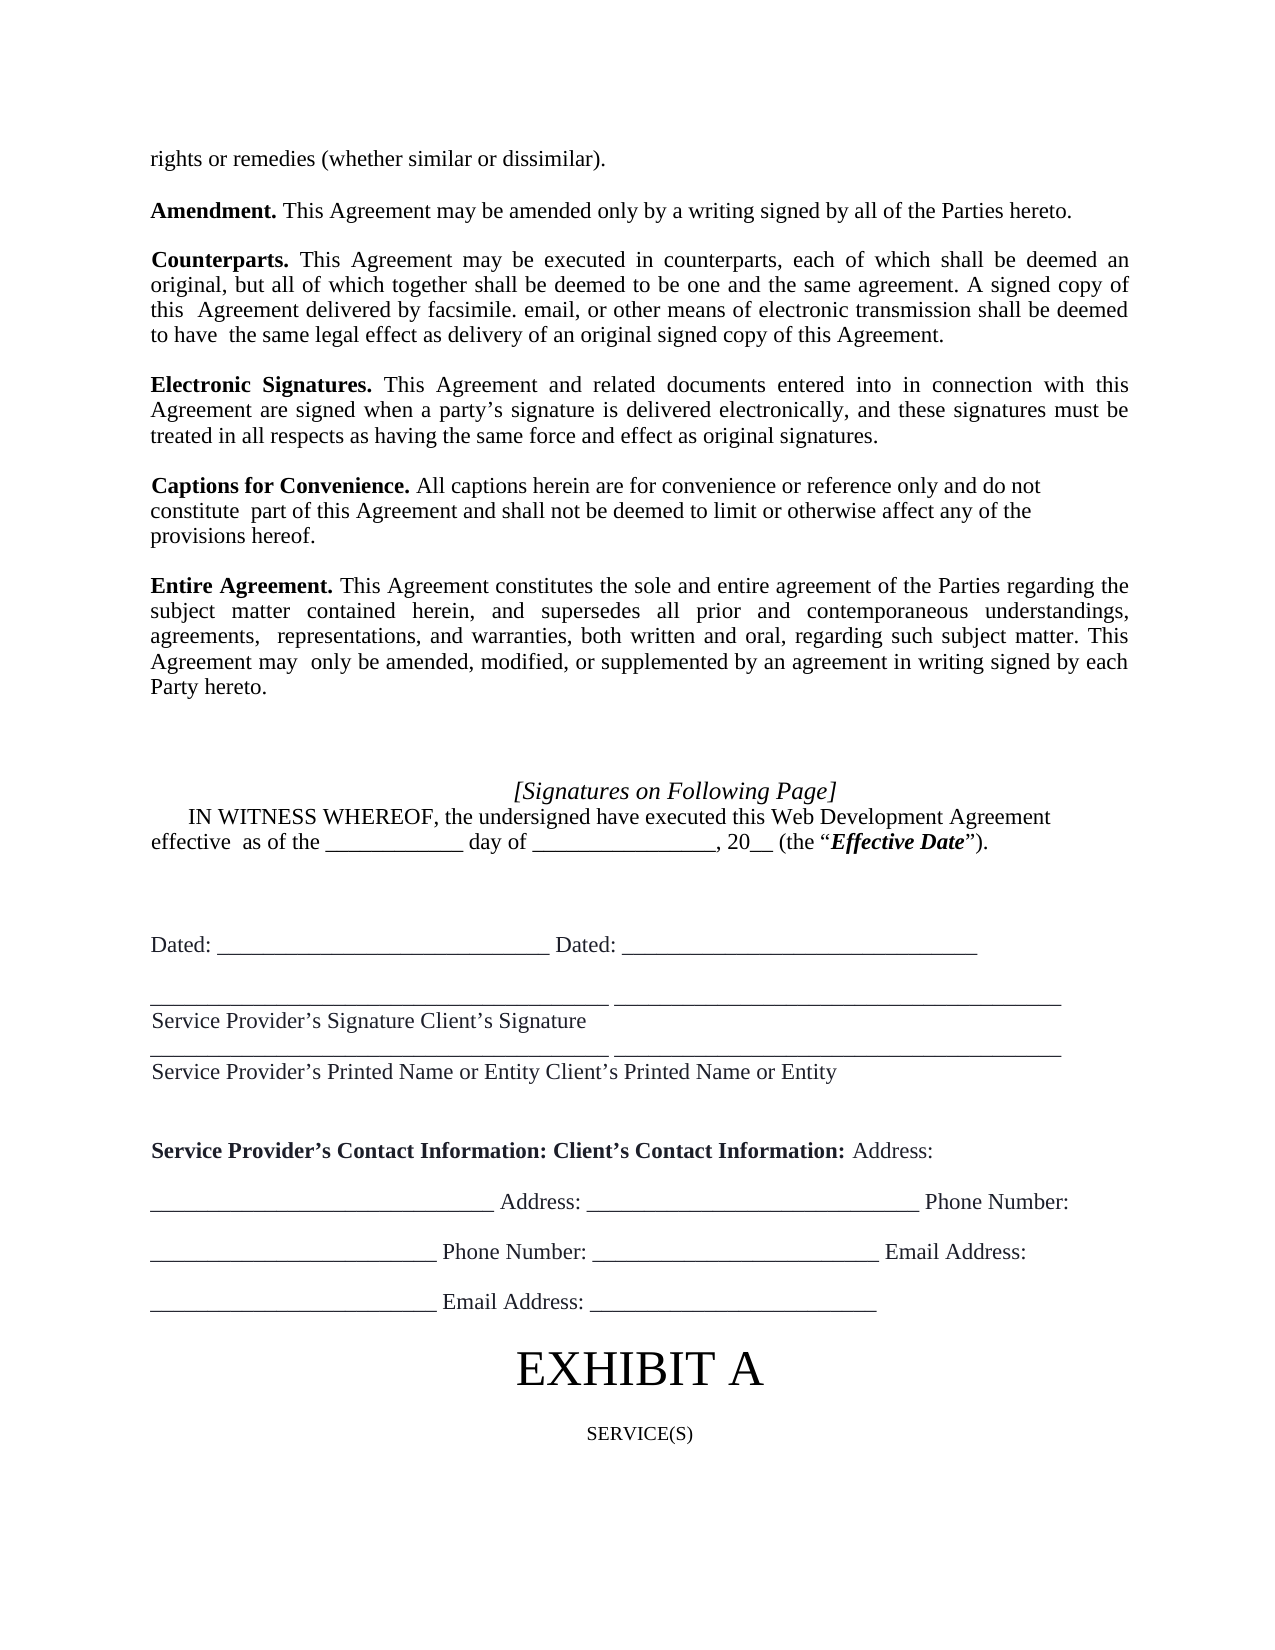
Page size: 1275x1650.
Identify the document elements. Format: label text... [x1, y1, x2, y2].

text rights or remedies (whether similar or dissimilar). [150, 147, 1130, 172]
text [Signatures on Following Page] [148, 776, 837, 804]
text Electronic Signatures. This Agreement and related documents entered into in connection with this Agreement are signed when a party’s signature is delivered electronically, and these signatures must be treated in all respects as having the same force and effect as original signatures. [150, 373, 1130, 448]
text ________________________________________ _______________________________________ Service Provider’s Signature Client’s Signature [150, 983, 1122, 1033]
text Service Provider’s Contact Information: Client’s Contact Information: Address: ______________________________ Address: _____________________________ Phone Number: _________________________ Phone Number: _________________________ Email Address: _________________________ Email Address: _________________________ [150, 1137, 1112, 1315]
text EXHIBIT A [148, 1339, 1131, 1396]
text Amendment. This Agreement may be amended only by a writing signed by all of the Parties hereto. [150, 197, 1131, 223]
text Dated: _____________________________ Dated: _______________________________ [150, 931, 1131, 957]
text ________________________________________ _______________________________________ Service Provider’s Printed Name or Entity Client’s Printed Name or Entity [150, 1034, 1122, 1084]
text Counterparts. This Agreement may be executed in counterparts, each of which shall be deemed an original, but all of which together shall be deemed to be one and the same agreement. A signed copy of this Agreement delivered by facsimile. email, or other means of electronic transmission shall be deemed to have the same legal effect as delivery of an original signed copy of this Agreement. [150, 247, 1131, 348]
text Captions for Convenience. All captions herein are for convenience or reference only and do not constitute part of this Agreement and shall not be deemed to limit or otherwise affect any of the provisions hereof. [150, 473, 1131, 549]
text IN WITNESS WHEREOF, the undersigned have executed this Web Development Agreement effective as of the ____________ day of ________________, 20__ (the “Effective Date”). [151, 804, 1131, 854]
text Entire Agreement. This Agreement constitutes the sole and entire agreement of the Parties regarding the subject matter contained herein, and supersedes all prior and contemporaneous understandings, agreements, representations, and warranties, both written and oral, regarding such subject matter. This Agreement may only be amended, modified, or supplemented by an agreement in writing signed by each Party hereto. [150, 574, 1131, 699]
text SERVICE(S) [148, 1422, 1131, 1445]
